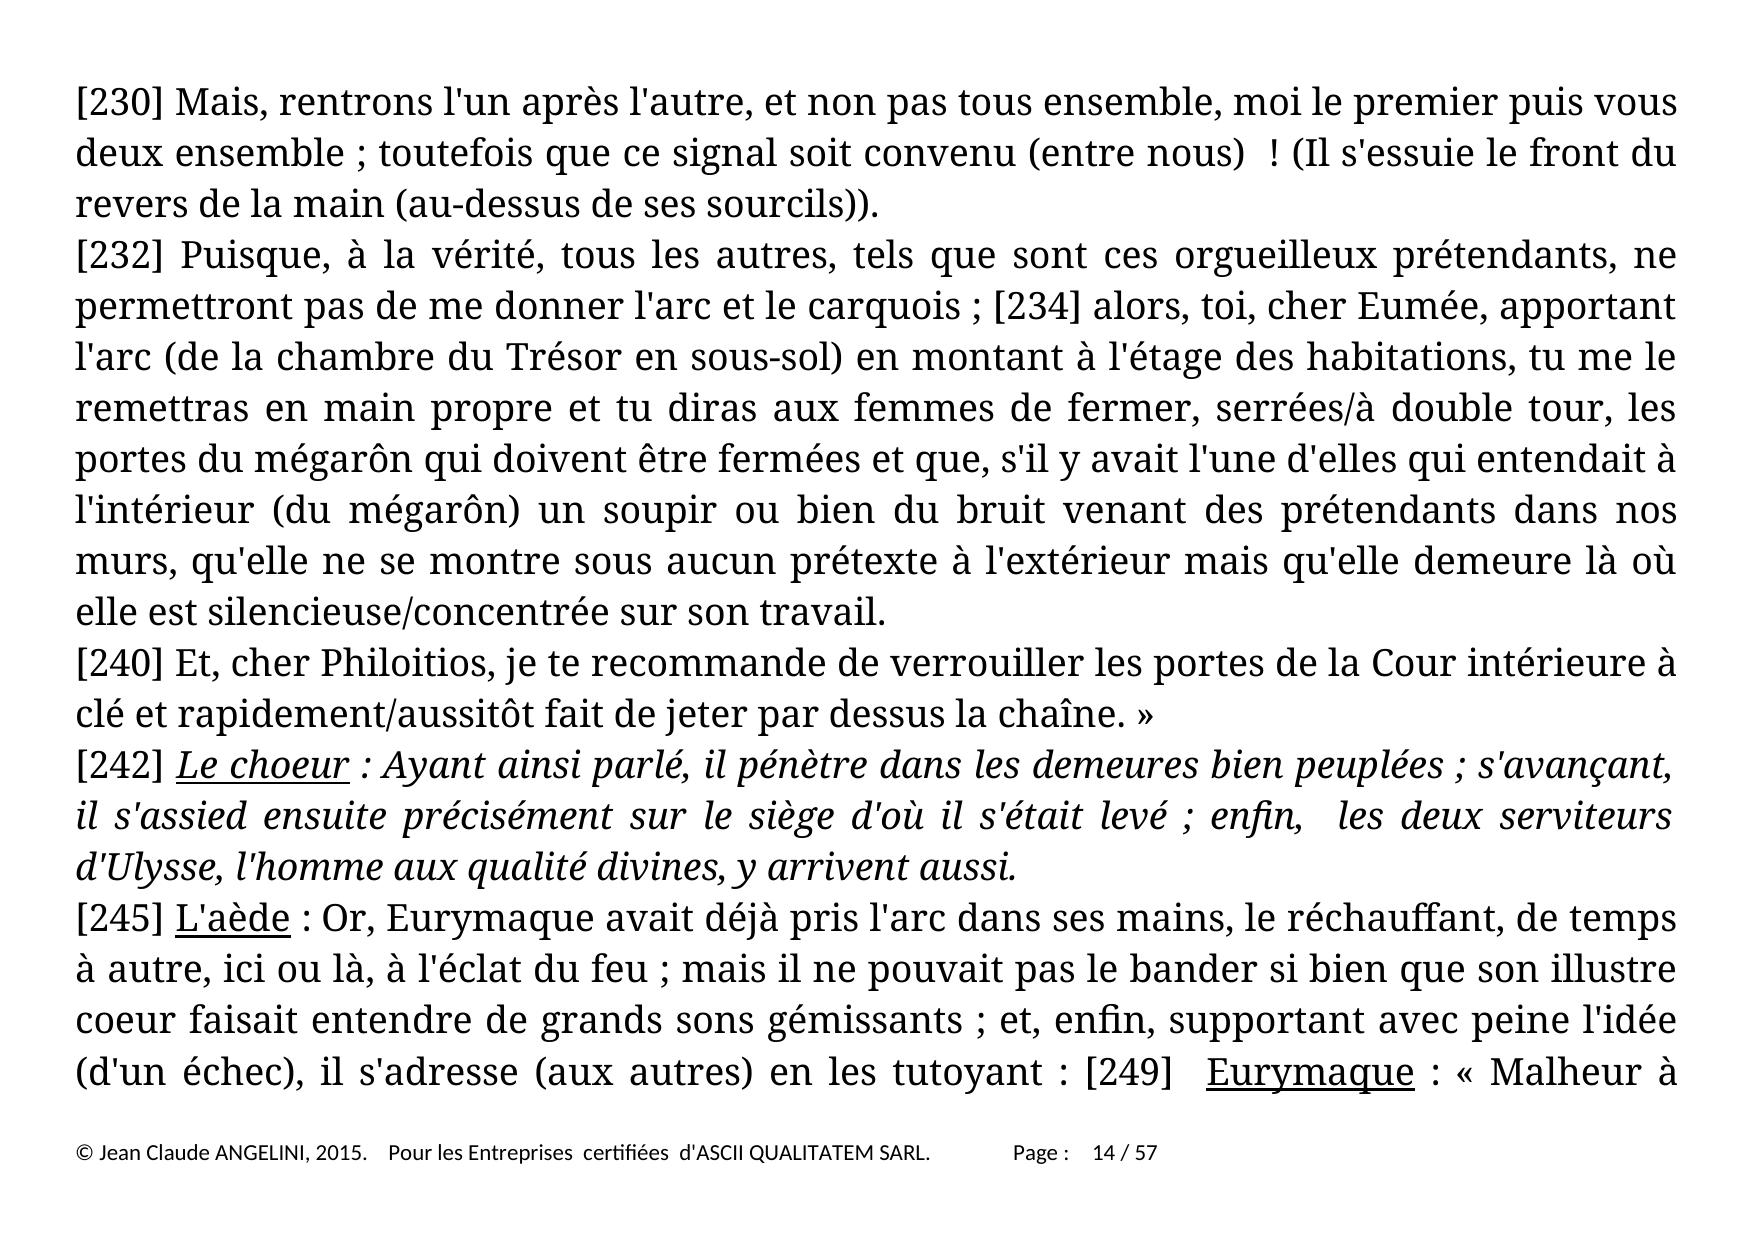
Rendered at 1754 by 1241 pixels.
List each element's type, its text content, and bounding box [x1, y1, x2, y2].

text [232] Puisque, à la vérité, tous les autres, tels que sont ces orgueilleux prétendants, ne permettront pas de me donner l'arc et le carquois ; [234] alors, toi, cher Eumée, apportant l'arc (de la chambre du Trésor en sous-sol) en montant à l'étage des habitations, tu me le remettras en main propre et tu diras aux femmes de fermer, serrées/à double tour, les portes du mégarôn qui doivent être fermées et que, s'il y avait l'une d'elles qui entendait à l'intérieur (du mégarôn) un soupir ou bien du bruit venant des prétendants dans nos murs, qu'elle ne se montre sous aucun prétexte à l'extérieur mais qu'elle demeure là où elle est silencieuse/concentrée sur son travail. [75, 228, 1679, 636]
text [245] L'aède : Or, Eurymaque avait déjà pris l'arc dans ses mains, le réchauffant, de temps à autre, ici ou là, à l'éclat du feu ; mais il ne pouvait pas le bander si bien que son illustre coeur faisait entendre de grands sons gémissants ; et, enfin, supportant avec peine l'idée (d'un échec), il s'adresse (aux autres) en les tutoyant : [249] Eurymaque : « Malheur à [75, 892, 1679, 1096]
text [242] Le choeur : Ayant ainsi parlé, il pénètre dans les demeures bien peuplées ; s'avançant, il s'assied ensuite précisément sur le siège d'où il s'était levé ; enfin, les deux serviteurs d'Ulysse, l'homme aux qualité divines, y arrivent aussi. [75, 738, 1679, 892]
text [230] Mais, rentrons l'un après l'autre, et non pas tous ensemble, moi le premier puis vous deux ensemble ; toutefois que ce signal soit convenu (entre nous) ! (Il s'essuie le front du revers de la main (au-dessus de ses sourcils)). [75, 75, 1679, 228]
text [240] Et, cher Philoitios, je te recommande de verrouiller les portes de la Cour intérieure à clé et rapidement/aussitôt fait de jeter par dessus la chaîne. » [75, 636, 1679, 738]
